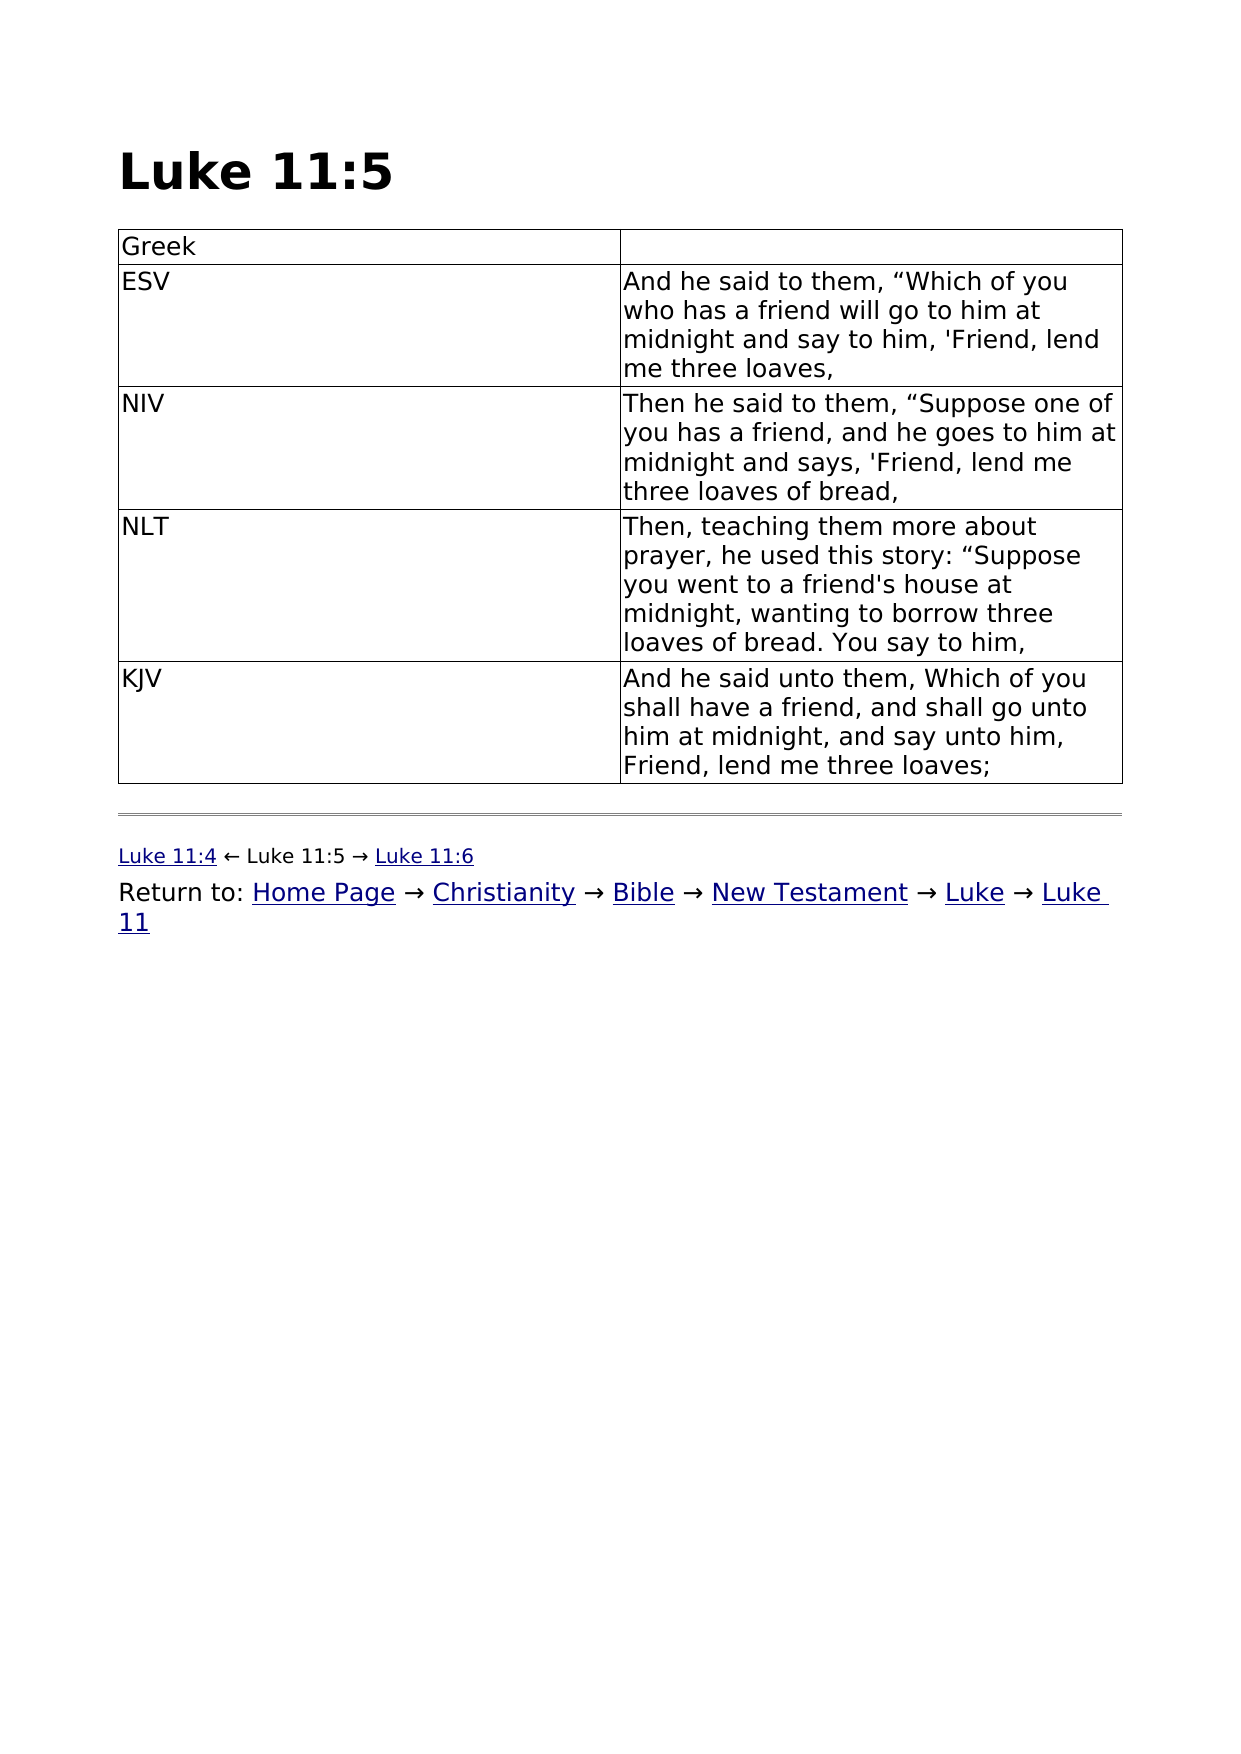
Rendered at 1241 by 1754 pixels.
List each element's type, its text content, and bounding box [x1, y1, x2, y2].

table_cell KJV [119, 662, 620, 783]
table_cell Then he said to them, “Suppose one of you has a friend, and he goes to him at midnight and says, 'Friend, lend me three loaves of bread, [621, 387, 1122, 509]
text Luke 11:4 ← Luke 11:5 → Luke 11:6 [118, 844, 1122, 879]
table_header Greek [119, 230, 620, 264]
table_header [621, 230, 1122, 264]
table_cell Then, teaching them more about prayer, he used this story: “Suppose you went to a friend's house at midnight, wanting to borrow three loaves of bread. You say to him, [621, 510, 1122, 661]
table_cell NLT [119, 510, 620, 661]
table_cell And he said to them, “Which of you who has a friend will go to him at midnight and say to him, 'Friend, lend me three loaves, [621, 265, 1122, 386]
table_cell And he said unto them, Which of you shall have a friend, and shall go unto him at midnight, and say unto him, Friend, lend me three loaves; [621, 662, 1122, 783]
table_cell NIV [119, 387, 620, 509]
subtitle Luke 11:5 [118, 143, 1122, 201]
text Return to: Home Page → Christianity → Bible → New Testament → Luke → Luke 11 [118, 879, 1122, 937]
table_cell ESV [119, 265, 620, 386]
